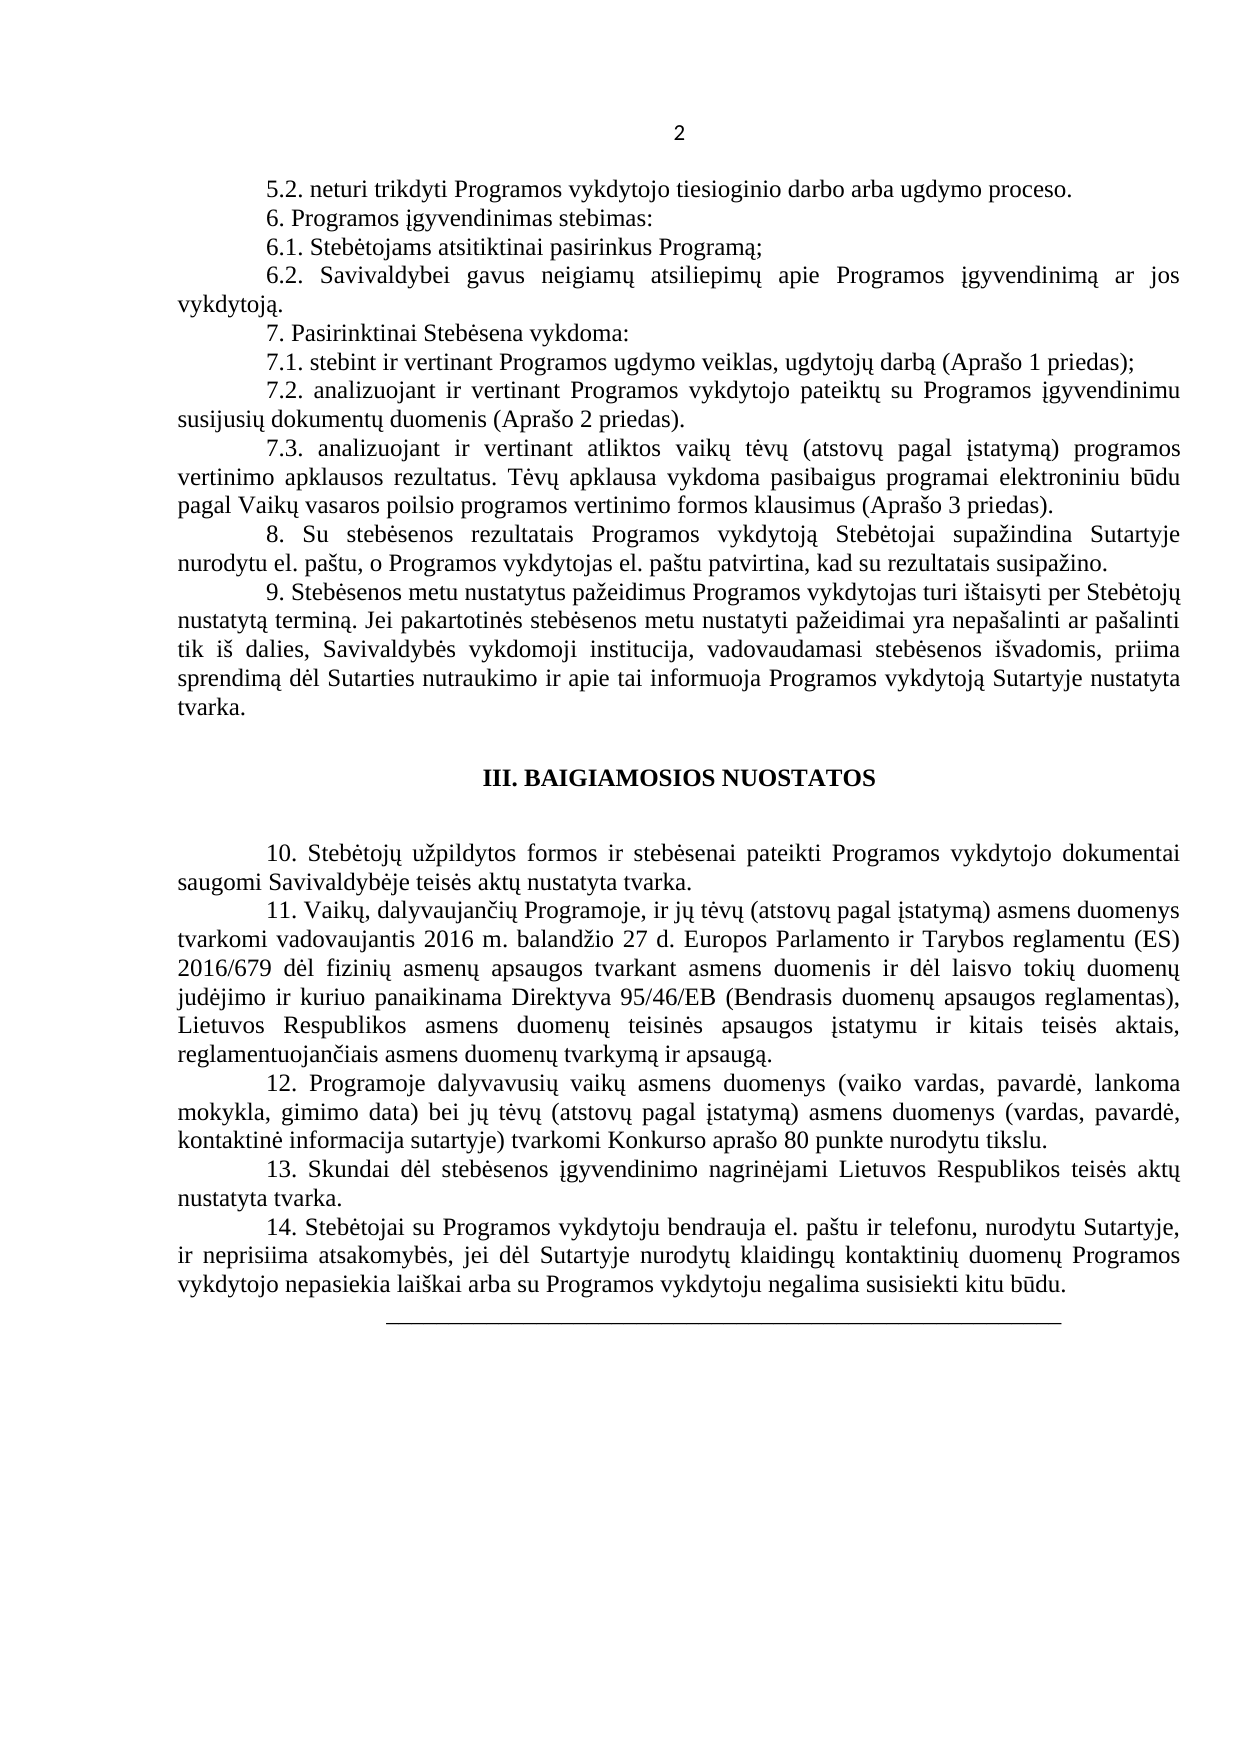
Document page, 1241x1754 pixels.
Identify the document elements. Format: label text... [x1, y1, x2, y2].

text 11. Vaikų, dalyvaujančių Programoje, ir jų tėvų (atstovų pagal įstatymą) asmens duomenys tvarkomi vadovaujantis 2016 m. balandžio 27 d. Europos Parlamento ir Tarybos reglamentu (ES) 2016/679 dėl fizinių asmenų apsaugos tvarkant asmens duomenis ir dėl laisvo tokių duomenų judėjimo ir kuriuo panaikinama Direktyva 95/46/EB (Bendrasis duomenų apsaugos reglamentas), Lietuvos Respublikos asmens duomenų teisinės apsaugos įstatymu ir kitais teisės aktais, reglamentuojančiais asmens duomenų tvarkymą ir apsaugą. [177, 895, 1181, 1068]
text 9. Stebėsenos metu nustatytus pažeidimus Programos vykdytojas turi ištaisyti per Stebėtojų nustatytą terminą. Jei pakartotinės stebėsenos metu nustatyti pažeidimai yra nepašalinti ar pašalinti tik iš dalies, Savivaldybės vykdomoji institucija, vadovaudamasi stebėsenos išvadomis, priima sprendimą dėl Sutarties nutraukimo ir apie tai informuoja Programos vykdytoją Sutartyje nustatyta tvarka. [177, 577, 1181, 720]
text ______________________________________________________ [177, 1298, 1181, 1327]
text 13. Skundai dėl stebėsenos įgyvendinimo nagrinėjami Lietuvos Respublikos teisės aktų nustatyta tvarka. [177, 1154, 1181, 1212]
text 6.2. Savivaldybei gavus neigiamų atsiliepimų apie Programos įgyvendinimą ar jos vykdytoją. [177, 260, 1181, 318]
text 6.1. Stebėtojams atsitiktinai pasirinkus Programą; [177, 232, 1181, 260]
text 12. Programoje dalyvavusių vaikų asmens duomenys (vaiko vardas, pavardė, lankoma mokykla, gimimo data) bei jų tėvų (atstovų pagal įstatymą) asmens duomenys (vardas, pavardė, kontaktinė informacija sutartyje) tvarkomi Konkurso aprašo 80 punkte nurodytu tikslu. [177, 1068, 1181, 1154]
text 5.2. neturi trikdyti Programos vykdytojo tiesioginio darbo arba ugdymo proceso. [177, 174, 1181, 203]
text 14. Stebėtojai su Programos vykdytoju bendrauja el. paštu ir telefonu, nurodytu Sutartyje, ir neprisiima atsakomybės, jei dėl Sutartyje nurodytų klaidingų kontaktinių duomenų Programos vykdytojo nepasiekia laiškai arba su Programos vykdytoju negalima susisiekti kitu būdu. [177, 1212, 1181, 1298]
text 6. Programos įgyvendinimas stebimas: [177, 203, 1181, 232]
text 7. Pasirinktinai Stebėsena vykdoma: [177, 318, 1181, 347]
text 7.2. analizuojant ir vertinant Programos vykdytojo pateiktų su Programos įgyvendinimu susijusių dokumentų duomenis (Aprašo 2 priedas). [177, 375, 1181, 433]
text 7.1. stebint ir vertinant Programos ugdymo veiklas, ugdytojų darbą (Aprašo 1 priedas); [177, 347, 1181, 375]
text III. BAIGIAMOSIOS NUOSTATOS [177, 763, 1181, 792]
text 7.3. analizuojant ir vertinant atliktos vaikų tėvų (atstovų pagal įstatymą) programos vertinimo apklausos rezultatus. Tėvų apklausa vykdoma pasibaigus programai elektroniniu būdu pagal Vaikų vasaros poilsio programos vertinimo formos klausimus (Aprašo 3 priedas). [177, 433, 1181, 519]
text 10. Stebėtojų užpildytos formos ir stebėsenai pateikti Programos vykdytojo dokumentai saugomi Savivaldybėje teisės aktų nustatyta tvarka. [177, 838, 1181, 895]
text 8. Su stebėsenos rezultatais Programos vykdytoją Stebėtojai supažindina Sutartyje nurodytu el. paštu, o Programos vykdytojas el. paštu patvirtina, kad su rezultatais susipažino. [177, 519, 1181, 577]
